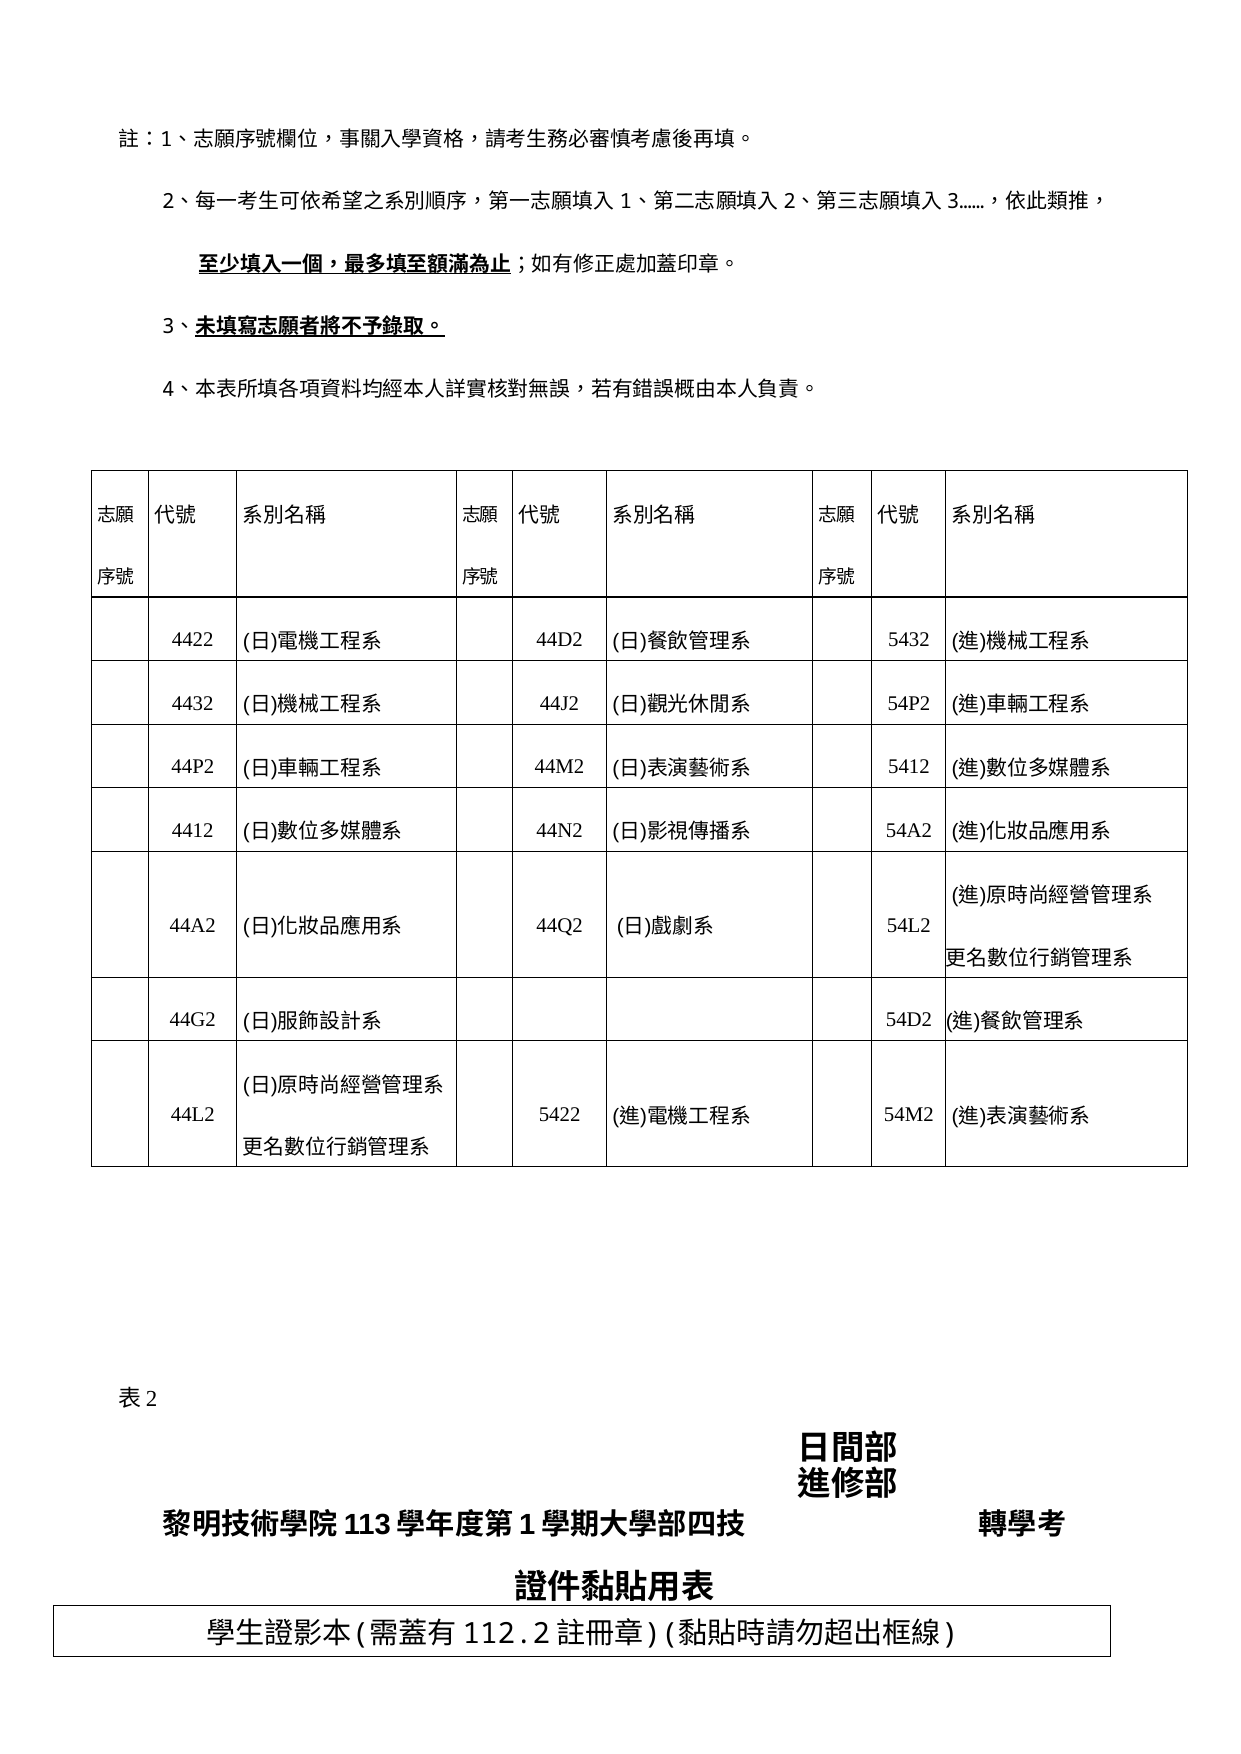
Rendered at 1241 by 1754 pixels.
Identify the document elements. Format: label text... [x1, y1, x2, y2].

table_cell (日)餐飲管理系 [607, 598, 812, 660]
table_cell 44Q2 [513, 852, 606, 977]
table_header 代號 [872, 471, 945, 596]
table_cell [457, 598, 512, 660]
table_cell 5422 [513, 1041, 606, 1166]
table_cell [813, 978, 871, 1040]
table_header 代號 [513, 471, 606, 596]
table_cell 54M2 [872, 1041, 945, 1166]
table_cell 5412 [872, 725, 945, 787]
table_header 學生證影本(需蓋有112.2註冊章)(黏貼時請勿超出框線) [54, 1606, 1110, 1656]
table_cell (日)車輛工程系 [237, 725, 456, 787]
table_cell 54P2 [872, 661, 945, 723]
table_cell 44M2 [513, 725, 606, 787]
table_cell [92, 978, 148, 1040]
table_header 志願 序號 [457, 471, 512, 596]
text 4、本表所填各項資料均經本人詳實核對無誤，若有錯誤概由本人負責。 [162, 345, 1110, 408]
table_cell 4412 [149, 788, 236, 851]
table_cell [457, 661, 512, 723]
table_cell [513, 978, 606, 1040]
table_header 志願序號 [813, 471, 871, 596]
table_cell [92, 725, 148, 787]
table_cell 54D2 [872, 978, 945, 1040]
table_cell (日)原時尚經營管理系 更名數位行銷管理系 [237, 1041, 456, 1166]
table_cell (日)機械工程系 [237, 661, 456, 723]
table_cell 4422 [149, 598, 236, 660]
table_cell [457, 852, 512, 977]
table_cell 44P2 [149, 725, 236, 787]
table_cell [813, 852, 871, 977]
table_cell 5432 [872, 598, 945, 660]
table_cell (日)服飾設計系 [237, 978, 456, 1040]
table_header 系別名稱 [946, 471, 1187, 596]
table_cell (進)表演藝術系 [946, 1041, 1187, 1166]
table_header 系別名稱 [607, 471, 812, 596]
table_cell (日)數位多媒體系 [237, 788, 456, 851]
table_cell 44J2 [513, 661, 606, 723]
table_cell (日)戲劇系 [607, 852, 812, 977]
table_cell [813, 788, 871, 851]
text 證件黏貼用表 [118, 1542, 1110, 1605]
table_cell (進)機械工程系 [946, 598, 1187, 660]
table_cell 44G2 [149, 978, 236, 1040]
table_header 系別名稱 [237, 471, 456, 596]
table_cell 44N2 [513, 788, 606, 851]
table_cell (進)餐飲管理系 [946, 978, 1187, 1040]
table_cell (日)化妝品應用系 [237, 852, 456, 977]
table_cell (進)化妝品應用系 [946, 788, 1187, 851]
table_cell 44A2 [149, 852, 236, 977]
table_cell (日)影視傳播系 [607, 788, 812, 851]
table_cell [813, 725, 871, 787]
text 2、每一考生可依希望之系別順序，第一志願填入1、第二志願填入2、第三志願填入3……，依此類推，至少填入一個，最多填至額滿為止；如有修正處加蓋印章。 [162, 158, 1110, 283]
table_cell [92, 852, 148, 977]
table_header 志願 序號 [92, 471, 148, 596]
table_cell [813, 598, 871, 660]
table_cell (日)電機工程系 [237, 598, 456, 660]
table_cell 4432 [149, 661, 236, 723]
table_header 代號 [149, 471, 236, 596]
table_cell (進)原時尚經營管理系 更名數位行銷管理系 [946, 852, 1187, 977]
table_cell [457, 725, 512, 787]
table_cell [813, 661, 871, 723]
table_cell (日)觀光休閒系 [607, 661, 812, 723]
table_cell (進)數位多媒體系 [946, 725, 1187, 787]
table_cell [92, 598, 148, 660]
text 表2 [118, 1355, 1110, 1417]
table_cell (日)表演藝術系 [607, 725, 812, 787]
table_cell [457, 978, 512, 1040]
table_cell [813, 1041, 871, 1166]
table_cell (進)車輛工程系 [946, 661, 1187, 723]
table_cell [457, 788, 512, 851]
table_cell [607, 978, 812, 1040]
table_cell [92, 661, 148, 723]
table_cell 54L2 [872, 852, 945, 977]
table_cell [457, 1041, 512, 1166]
text 註：1、志願序號欄位，事關入學資格，請考生務必審慎考慮後再填。 [118, 95, 1110, 158]
table_cell [92, 1041, 148, 1166]
text 黎明技術學院113學年度第1學期大學部四技 轉學考 [118, 1480, 1110, 1542]
table_cell (進)電機工程系 [607, 1041, 812, 1166]
table_cell [92, 788, 148, 851]
table_cell 44D2 [513, 598, 606, 660]
text 3、未填寫志願者將不予錄取。 [162, 283, 1110, 345]
table_cell 44L2 [149, 1041, 236, 1166]
table_cell 54A2 [872, 788, 945, 851]
